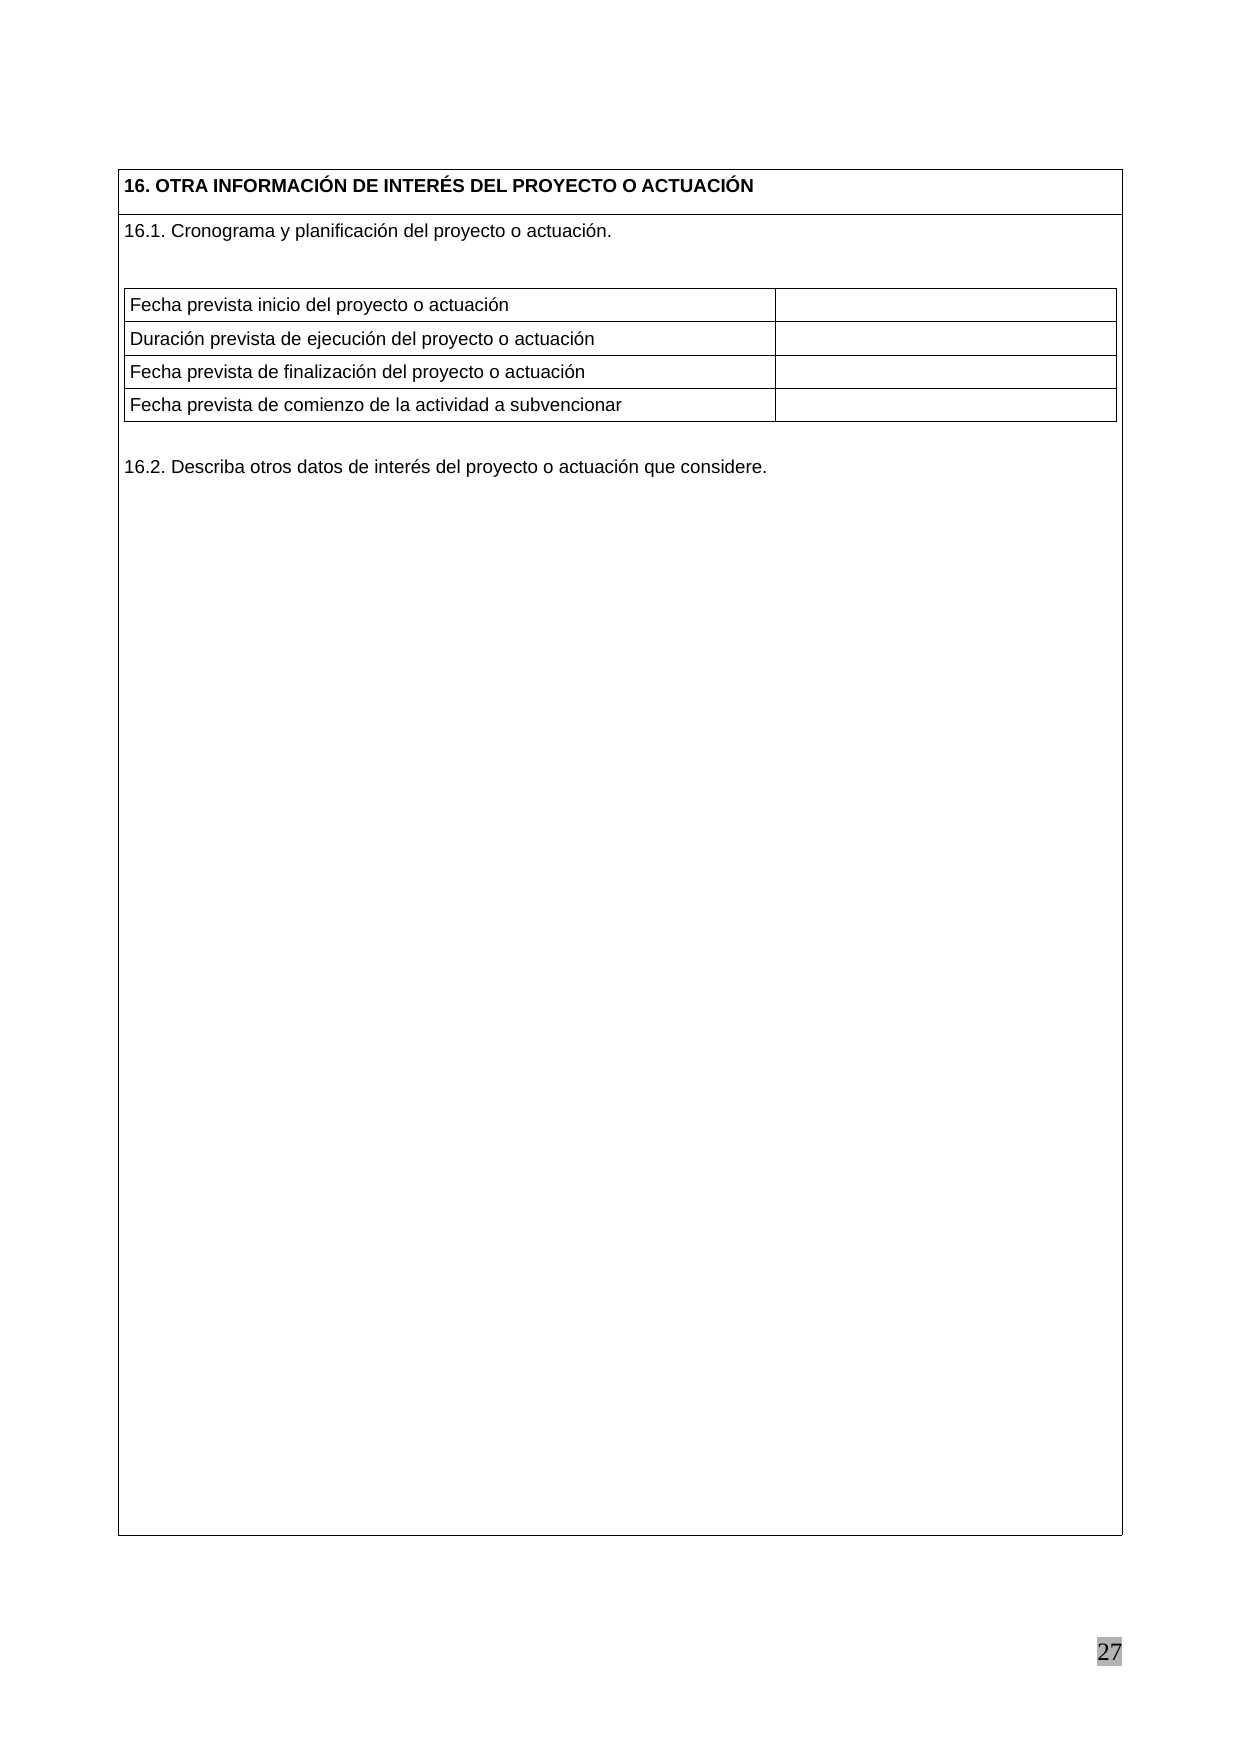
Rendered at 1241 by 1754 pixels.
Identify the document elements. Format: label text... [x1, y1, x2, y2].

table_header 16. OTRA INFORMACIÓN DE INTERÉS DEL PROYECTO O ACTUACIÓN [119, 170, 1122, 214]
table_cell [776, 389, 1116, 421]
table_cell Fecha prevista de comienzo de la actividad a subvencionar [125, 389, 775, 421]
table_cell Fecha prevista de finalización del proyecto o actuación [125, 356, 775, 388]
table_cell [776, 322, 1116, 355]
table_cell 16.1. Cronograma y planificación del proyecto o actuación. 16.2. Describa otros datos de interés del proyecto o actuación que considere. [119, 215, 1122, 1534]
table_header [776, 289, 1116, 321]
table_cell Duración prevista de ejecución del proyecto o actuación [125, 322, 775, 355]
table_cell [776, 356, 1116, 388]
table_header Fecha prevista inicio del proyecto o actuación [125, 289, 775, 321]
